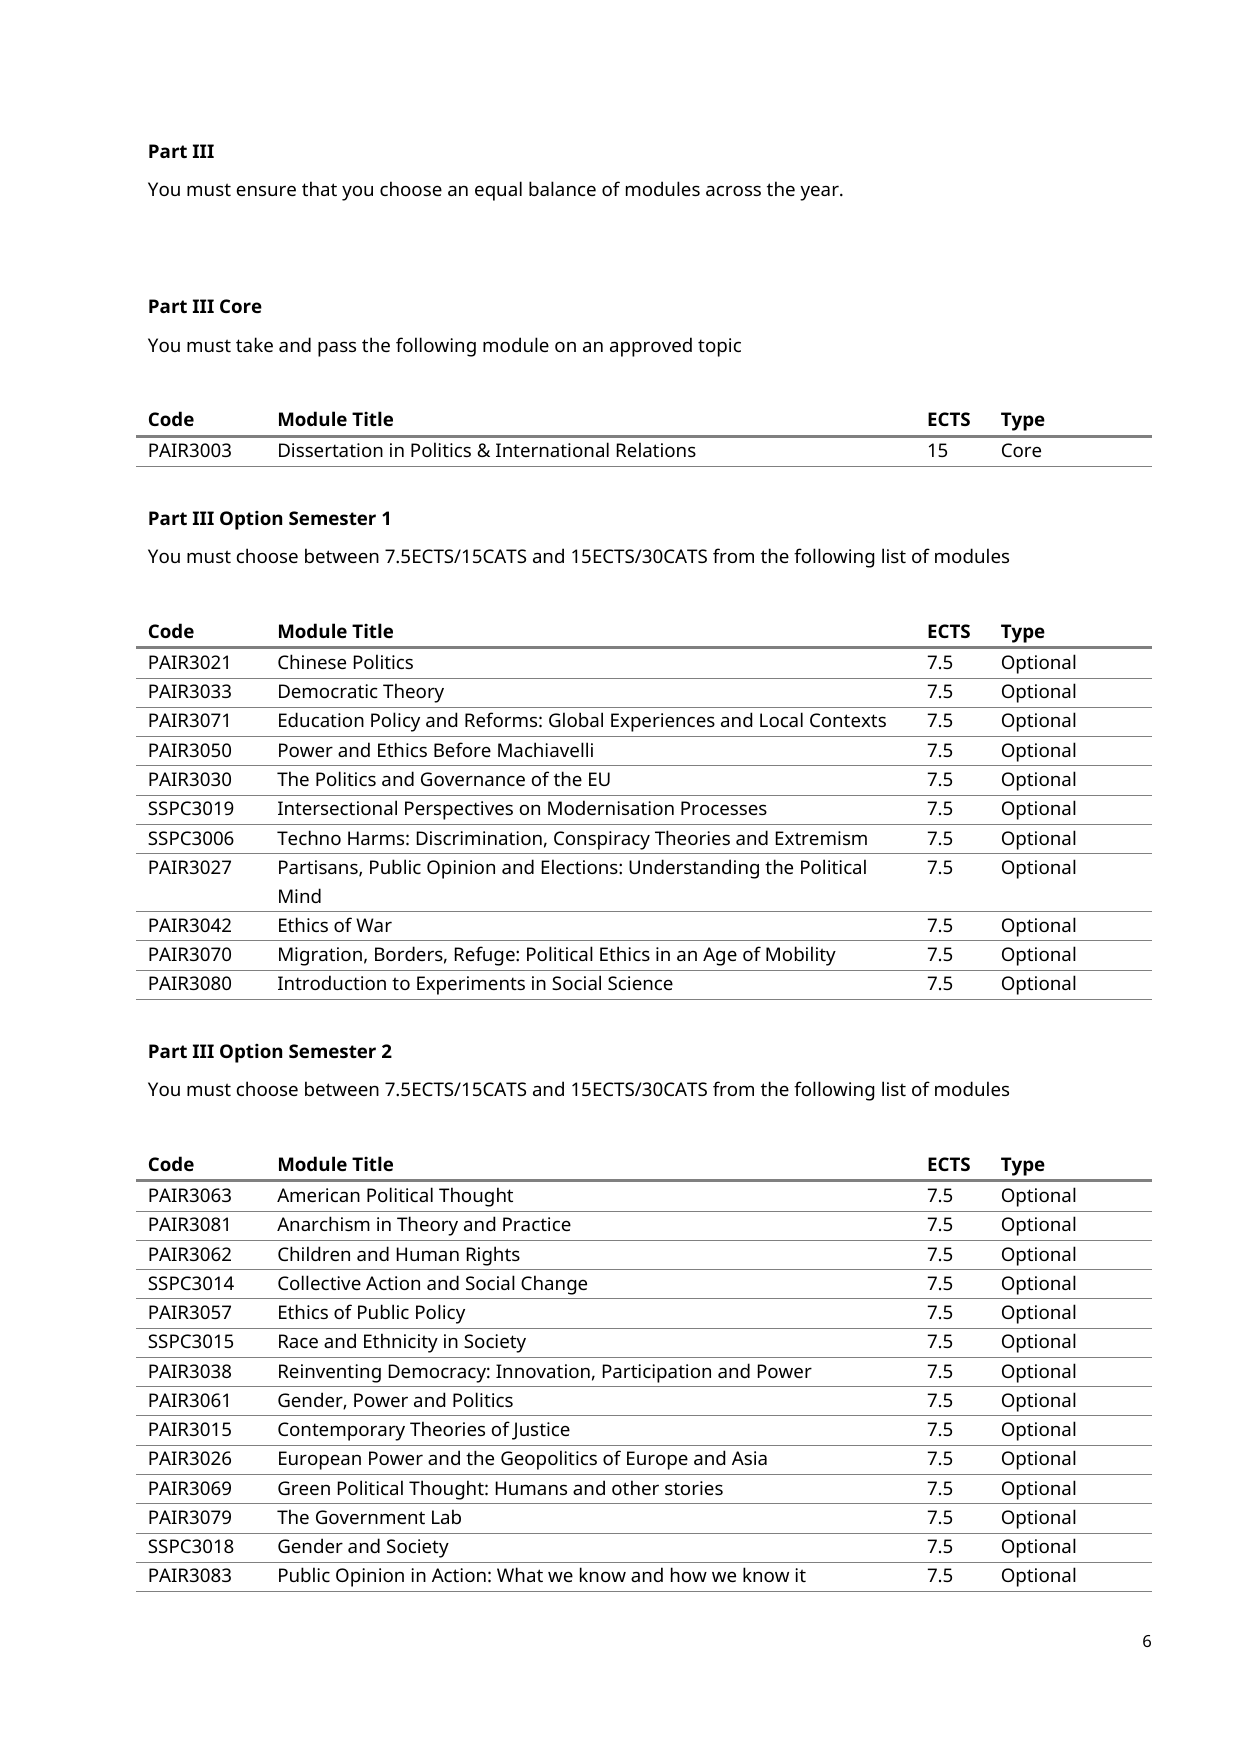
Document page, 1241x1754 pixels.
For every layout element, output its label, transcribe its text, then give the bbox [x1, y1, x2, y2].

table_cell Gender, Power and Politics [266, 1387, 916, 1415]
table_cell PAIR3030 [136, 766, 266, 794]
table_cell ECTS [916, 406, 989, 434]
table_cell 7.5 [916, 649, 989, 677]
table_cell Democratic Theory [266, 679, 916, 707]
table_cell PAIR3071 [136, 708, 266, 736]
table_cell 7.5 [916, 1475, 989, 1503]
table_cell SSPC3006 [136, 825, 266, 853]
table_cell PAIR3042 [136, 912, 266, 940]
table_cell Code [136, 618, 266, 646]
table_cell Contemporary Theories of Justice [266, 1416, 916, 1445]
table_cell Race and Ethnicity in Society [266, 1329, 916, 1357]
table_cell Optional [989, 1241, 1152, 1269]
table_cell Optional [989, 1475, 1152, 1503]
table_cell Type [989, 406, 1152, 434]
table_cell Optional [989, 825, 1152, 853]
table_cell 7.5 [916, 1534, 989, 1562]
table_cell 7.5 [916, 737, 989, 765]
table_cell Optional [989, 1563, 1152, 1591]
table_cell ECTS [916, 1151, 989, 1179]
table_cell PAIR3080 [136, 971, 266, 999]
table_cell PAIR3070 [136, 941, 266, 970]
table_cell Optional [989, 1270, 1152, 1298]
table_cell Migration, Borders, Refuge: Political Ethics in an Age of Mobility [266, 941, 916, 970]
table_cell 7.5 [916, 825, 989, 853]
table_cell Chinese Politics [266, 649, 916, 677]
table_cell Public Opinion in Action: What we know and how we know it [266, 1563, 916, 1591]
table_cell 7.5 [916, 1387, 989, 1415]
table_cell PAIR3062 [136, 1241, 266, 1269]
table_cell Collective Action and Social Change [266, 1270, 916, 1298]
table_cell Optional [989, 941, 1152, 970]
table_cell 7.5 [916, 854, 989, 911]
table_cell Green Political Thought: Humans and other stories [266, 1475, 916, 1503]
table_cell Optional [989, 1299, 1152, 1328]
table_cell 7.5 [916, 1241, 989, 1269]
table_cell 7.5 [916, 1329, 989, 1357]
table_cell 7.5 [916, 1563, 989, 1591]
table_cell Core [989, 438, 1152, 466]
table_cell Optional [989, 912, 1152, 940]
table_cell 7.5 [916, 766, 989, 794]
table_cell Optional [989, 1358, 1152, 1386]
table_cell Introduction to Experiments in Social Science [266, 971, 916, 999]
table_cell PAIR3063 [136, 1182, 266, 1211]
table_cell PAIR3069 [136, 1475, 266, 1503]
table_cell Power and Ethics Before Machiavelli [266, 737, 916, 765]
table_cell SSPC3015 [136, 1329, 266, 1357]
table_cell PAIR3050 [136, 737, 266, 765]
table_cell SSPC3018 [136, 1534, 266, 1562]
table_cell Optional [989, 1182, 1152, 1211]
table_cell PAIR3027 [136, 854, 266, 911]
table_cell Module Title [266, 1151, 916, 1179]
table_cell Optional [989, 766, 1152, 794]
table_cell Optional [989, 1534, 1152, 1562]
table_cell Optional [989, 649, 1152, 677]
table_cell Optional [989, 1212, 1152, 1240]
table_cell 7.5 [916, 708, 989, 736]
table_cell Ethics of War [266, 912, 916, 940]
table_cell Part III Option Semester 2 You must choose between 7.5ECTS/15CATS and 15ECTS/30CATS from the following list of modules [136, 1000, 1152, 1151]
table_cell PAIR3015 [136, 1416, 266, 1445]
table_cell 7.5 [916, 912, 989, 940]
table_cell Techno Harms: Discrimination, Conspiracy Theories and Extremism [266, 825, 916, 853]
table_cell The Politics and Governance of the EU [266, 766, 916, 794]
table_cell PAIR3079 [136, 1504, 266, 1532]
table_cell PAIR3021 [136, 649, 266, 677]
table_cell Education Policy and Reforms: Global Experiences and Local Contexts [266, 708, 916, 736]
table_cell Children and Human Rights [266, 1241, 916, 1269]
table_cell PAIR3061 [136, 1387, 266, 1415]
table_cell SSPC3019 [136, 796, 266, 824]
table_cell Part III You must ensure that you choose an equal balance of modules across the year. [136, 99, 1152, 255]
table_cell Optional [989, 1416, 1152, 1445]
table_cell 7.5 [916, 1358, 989, 1386]
table_cell 7.5 [916, 1446, 989, 1474]
table_cell European Power and the Geopolitics of Europe and Asia [266, 1446, 916, 1474]
table_cell Optional [989, 1387, 1152, 1415]
table_cell Ethics of Public Policy [266, 1299, 916, 1328]
table_cell Code [136, 406, 266, 434]
table_cell Anarchism in Theory and Practice [266, 1212, 916, 1240]
table_cell Intersectional Perspectives on Modernisation Processes [266, 796, 916, 824]
table_cell Type [989, 618, 1152, 646]
table_cell Optional [989, 1329, 1152, 1357]
table_cell 7.5 [916, 679, 989, 707]
table_cell Optional [989, 679, 1152, 707]
table_cell PAIR3026 [136, 1446, 266, 1474]
table_cell PAIR3083 [136, 1563, 266, 1591]
table_cell 7.5 [916, 1504, 989, 1532]
table_cell Optional [989, 796, 1152, 824]
table_cell 7.5 [916, 971, 989, 999]
table_cell Code [136, 1151, 266, 1179]
table_cell PAIR3081 [136, 1212, 266, 1240]
table_cell 7.5 [916, 796, 989, 824]
table_cell PAIR3003 [136, 438, 266, 466]
table_cell 7.5 [916, 1212, 989, 1240]
table_cell Optional [989, 971, 1152, 999]
table_cell Dissertation in Politics & International Relations [266, 438, 916, 466]
table_cell PAIR3038 [136, 1358, 266, 1386]
table_cell PAIR3033 [136, 679, 266, 707]
table_cell Type [989, 1151, 1152, 1179]
table_cell Partisans, Public Opinion and Elections: Understanding the Political Mind [266, 854, 916, 911]
table_cell SSPC3014 [136, 1270, 266, 1298]
table_cell PAIR3057 [136, 1299, 266, 1328]
table_cell 7.5 [916, 1299, 989, 1328]
table_cell Module Title [266, 618, 916, 646]
table_cell American Political Thought [266, 1182, 916, 1211]
table_cell Optional [989, 854, 1152, 911]
table_cell 7.5 [916, 1182, 989, 1211]
table_cell 15 [916, 438, 989, 466]
table_cell The Government Lab [266, 1504, 916, 1532]
table_cell Optional [989, 1446, 1152, 1474]
table_cell Optional [989, 708, 1152, 736]
table_cell 7.5 [916, 1416, 989, 1445]
table_cell ECTS [916, 618, 989, 646]
table_cell Optional [989, 737, 1152, 765]
table_cell 7.5 [916, 941, 989, 970]
table_cell Gender and Society [266, 1534, 916, 1562]
table_cell Reinventing Democracy: Innovation, Participation and Power [266, 1358, 916, 1386]
table_cell Optional [989, 1504, 1152, 1532]
table_cell 7.5 [916, 1270, 989, 1298]
table_cell Part III Option Semester 1 You must choose between 7.5ECTS/15CATS and 15ECTS/30CATS from the following list of modules [136, 467, 1152, 618]
table_cell Module Title [266, 406, 916, 434]
table_cell Part III Core You must take and pass the following module on an approved topic [136, 255, 1152, 406]
